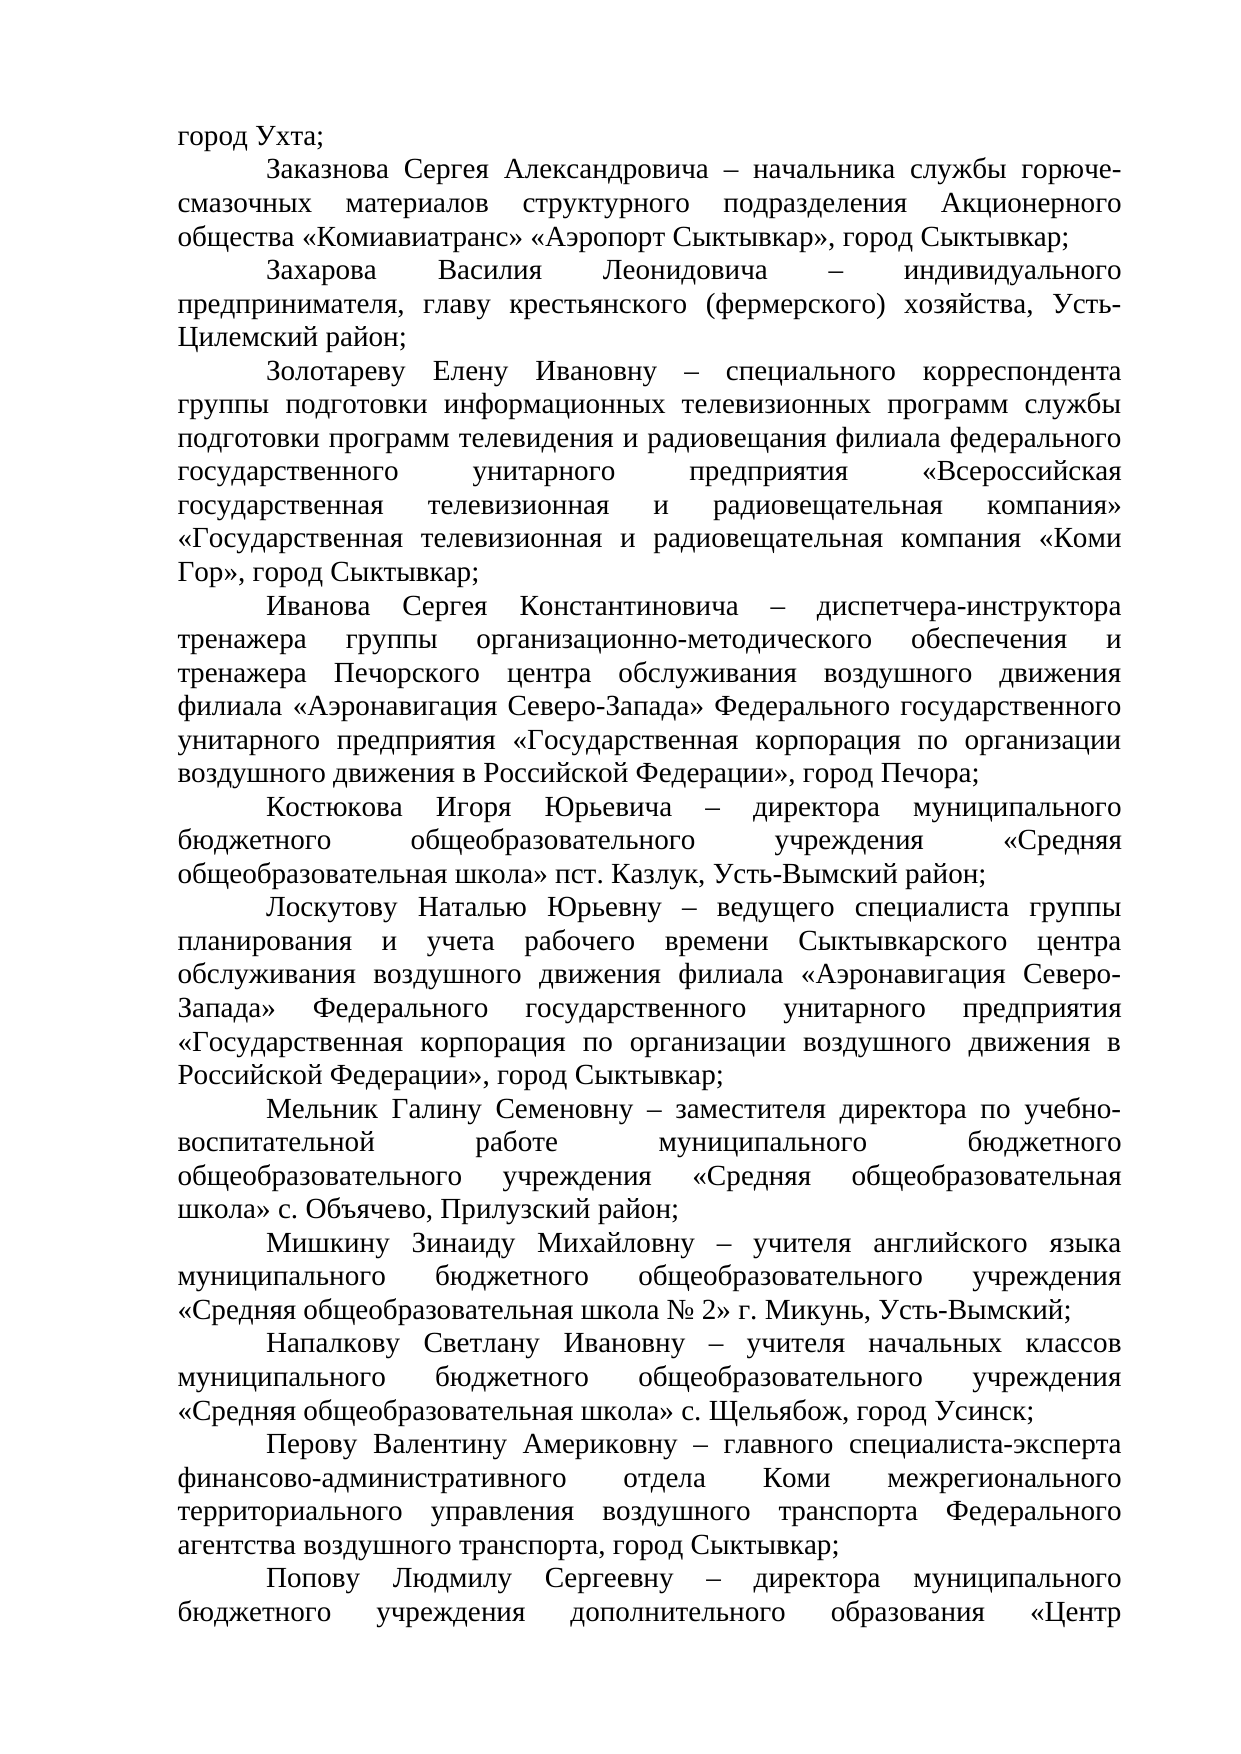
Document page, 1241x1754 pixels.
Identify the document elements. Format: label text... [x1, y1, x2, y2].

text Костюкова Игоря Юрьевича – директора муниципального бюджетного общеобразовательного учреждения «Средняя общеобразовательная школа» пст. Казлук, Усть-Вымский район; [177, 789, 1122, 889]
text город Ухта; [177, 118, 1122, 152]
text Золотареву Елену Ивановну – специального корреспондента группы подготовки информационных телевизионных программ службы подготовки программ телевидения и радиовещания филиала федерального государственного унитарного предприятия «Всероссийская государственная телевизионная и радиовещательная компания» «Государственная телевизионная и радиовещательная компания «Коми Гор», город Сыктывкар; [177, 353, 1122, 588]
text Попову Людмилу Сергеевну – директора муниципального бюджетного учреждения дополнительного образования «Центр [177, 1560, 1122, 1627]
text Мельник Галину Семеновну – заместителя директора по учебно-воспитательной работе муниципального бюджетного общеобразовательного учреждения «Средняя общеобразовательная школа» с. Объячево, Прилузский район; [177, 1091, 1122, 1225]
text Захарова Василия Леонидовича – индивидуального предпринимателя, главу крестьянского (фермерского) хозяйства, Усть-Цилемский район; [177, 252, 1122, 353]
text Иванова Сергея Константиновича – диспетчера-инструктора тренажера группы организационно-методического обеспечения и тренажера Печорского центра обслуживания воздушного движения филиала «Аэронавигация Северо-Запада» Федерального государственного унитарного предприятия «Государственная корпорация по организации воздушного движения в Российской Федерации», город Печора; [177, 588, 1122, 789]
text Перову Валентину Америковну – главного специалиста-эксперта финансово-административного отдела Коми межрегионального территориального управления воздушного транспорта Федерального агентства воздушного транспорта, город Сыктывкар; [177, 1426, 1122, 1560]
text Напалкову Светлану Ивановну – учителя начальных классов муниципального бюджетного общеобразовательного учреждения «Средняя общеобразовательная школа» с. Щельябож, город Усинск; [177, 1326, 1122, 1426]
text Мишкину Зинаиду Михайловну – учителя английского языка муниципального бюджетного общеобразовательного учреждения «Средняя общеобразовательная школа № 2» г. Микунь, Усть-Вымский; [177, 1225, 1122, 1326]
text Заказнова Сергея Александровича – начальника службы горюче-смазочных материалов структурного подразделения Акционерного общества «Комиавиатранс» «Аэропорт Сыктывкар», город Сыктывкар; [177, 152, 1122, 252]
text Лоскутову Наталью Юрьевну – ведущего специалиста группы планирования и учета рабочего времени Сыктывкарского центра обслуживания воздушного движения филиала «Аэронавигация Северо-Запада» Федерального государственного унитарного предприятия «Государственная корпорация по организации воздушного движения в Российской Федерации», город Сыктывкар; [177, 889, 1122, 1091]
